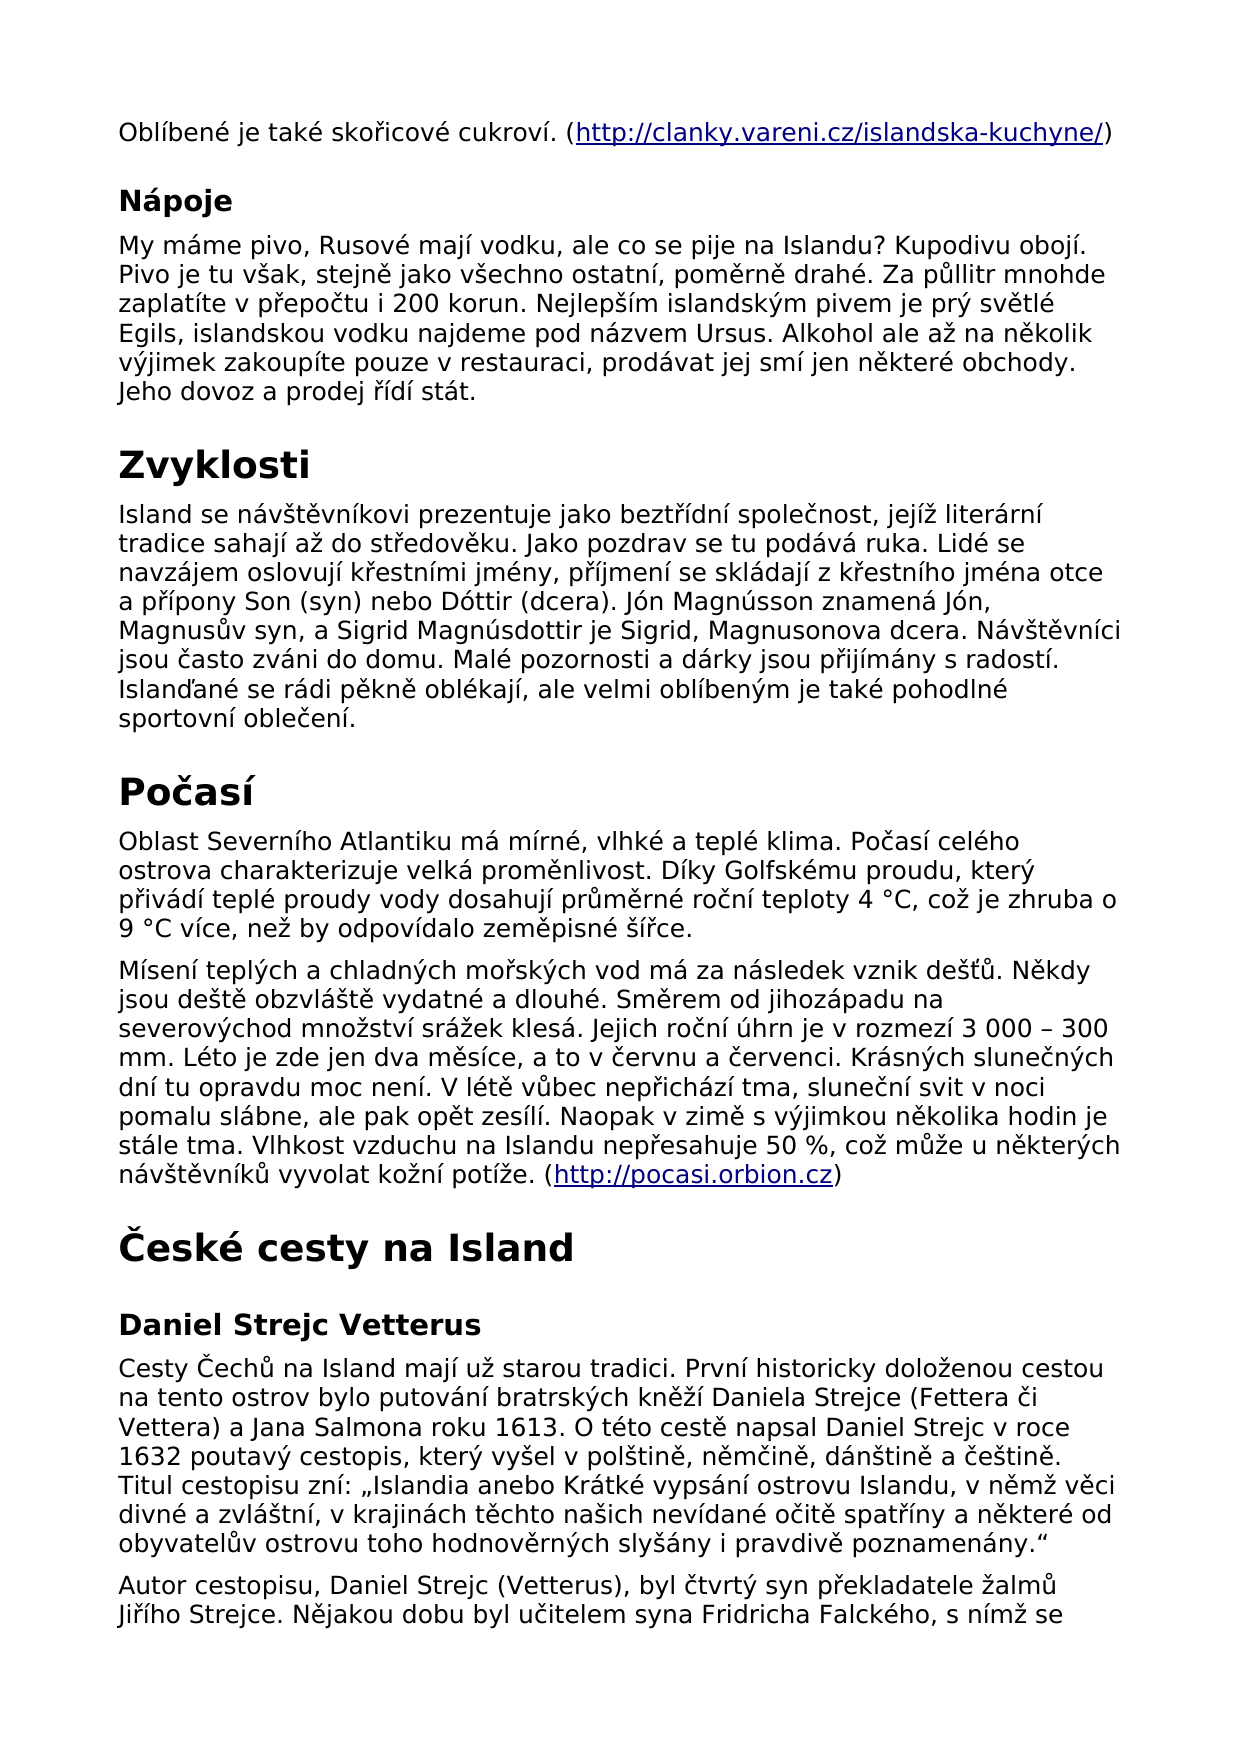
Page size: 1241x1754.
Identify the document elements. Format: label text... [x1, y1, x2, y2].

subtitle Počasí [118, 771, 1122, 814]
subtitle Zvyklosti [118, 444, 1122, 487]
text Cesty Čechů na Island mají už starou tradici. První historicky doloženou cestou na tento ostrov bylo putování bratrských kněží Daniela Strejce (Fettera či Vettera) a Jana Salmona roku 1613. O této cestě napsal Daniel Strejc v roce 1632 poutavý cestopis, který vyšel v polštině, němčině, dánštině a češtině. Titul cestopisu zní: „Islandia anebo Krátké vypsání ostrovu Islandu, v němž věci divné a zvláštní, v krajinách těchto našich nevídané očitě spatříny a některé od obyvatelův ostrovu toho hodnověrných slyšány i pravdivě poznamenány.“ [118, 1354, 1122, 1559]
text Autor cestopisu, Daniel Strejc (Vetterus), byl čtvrtý syn překladatele žalmů Jiřího Strejce. Nějakou dobu byl učitelem syna Fridricha Falckého, s nímž se [118, 1571, 1122, 1629]
text Oblíbené je také skořicové cukroví. (http://clanky.vareni.cz/islandska-kuchyne/) [118, 118, 1122, 147]
text Island se návštěvníkovi prezentuje jako beztřídní společnost, jejíž literární tradice sahají až do středověku. Jako pozdrav se tu podává ruka. Lidé se navzájem oslovují křestními jmény, příjmení se skládají z křestního jména otce a přípony Son (syn) nebo Dóttir (dcera). Jón Magnússon znamená Jón, Magnusův syn, a Sigrid Magnúsdottir je Sigrid, Magnusonova dcera. Návštěvníci jsou často zváni do domu. Malé pozornosti a dárky jsou přijímány s radostí. Islanďané se rádi pěkně oblékají, ale velmi oblíbeným je také pohodlné sportovní oblečení. [118, 500, 1122, 733]
text Oblast Severního Atlantiku má mírné, vlhké a teplé klima. Počasí celého ostrova charakterizuje velká proměnlivost. Díky Golfskému proudu, který přivádí teplé proudy vody dosahují průměrné roční teploty 4 °C, což je zhruba o 9 °C více, než by odpovídalo zeměpisné šířce. [118, 827, 1122, 943]
subtitle Nápoje [118, 185, 1122, 219]
text Mísení teplých a chladných mořských vod má za následek vznik dešťů. Někdy jsou deště obzvláště vydatné a dlouhé. Směrem od jihozápadu na severovýchod množství srážek klesá. Jejich roční úhrn je v rozmezí 3 000 – 300 mm. Léto je zde jen dva měsíce, a to v červnu a červenci. Krásných slunečných dní tu opravdu moc není. V létě vůbec nepřichází tma, sluneční svit v noci pomalu slábne, ale pak opět zesílí. Naopak v zimě s výjimkou několika hodin je stále tma. Vlhkost vzduchu na Islandu nepřesahuje 50 %, což může u některých návštěvníků vyvolat kožní potíže. (http://pocasi.orbion.cz) [118, 956, 1122, 1189]
subtitle České cesty na Island [118, 1227, 1122, 1271]
text My máme pivo, Rusové mají vodku, ale co se pije na Islandu? Kupodivu obojí. Pivo je tu však, stejně jako všechno ostatní, poměrně drahé. Za půllitr mnohde zaplatíte v přepočtu i 200 korun. Nejlepším islandským pivem je prý světlé Egils, islandskou vodku najdeme pod názvem Ursus. Alkohol ale až na několik výjimek zakoupíte pouze v restauraci, prodávat jej smí jen některé obchody. Jeho dovoz a prodej řídí stát. [118, 231, 1122, 406]
subtitle Daniel Strejc Vetterus [118, 1308, 1122, 1342]
